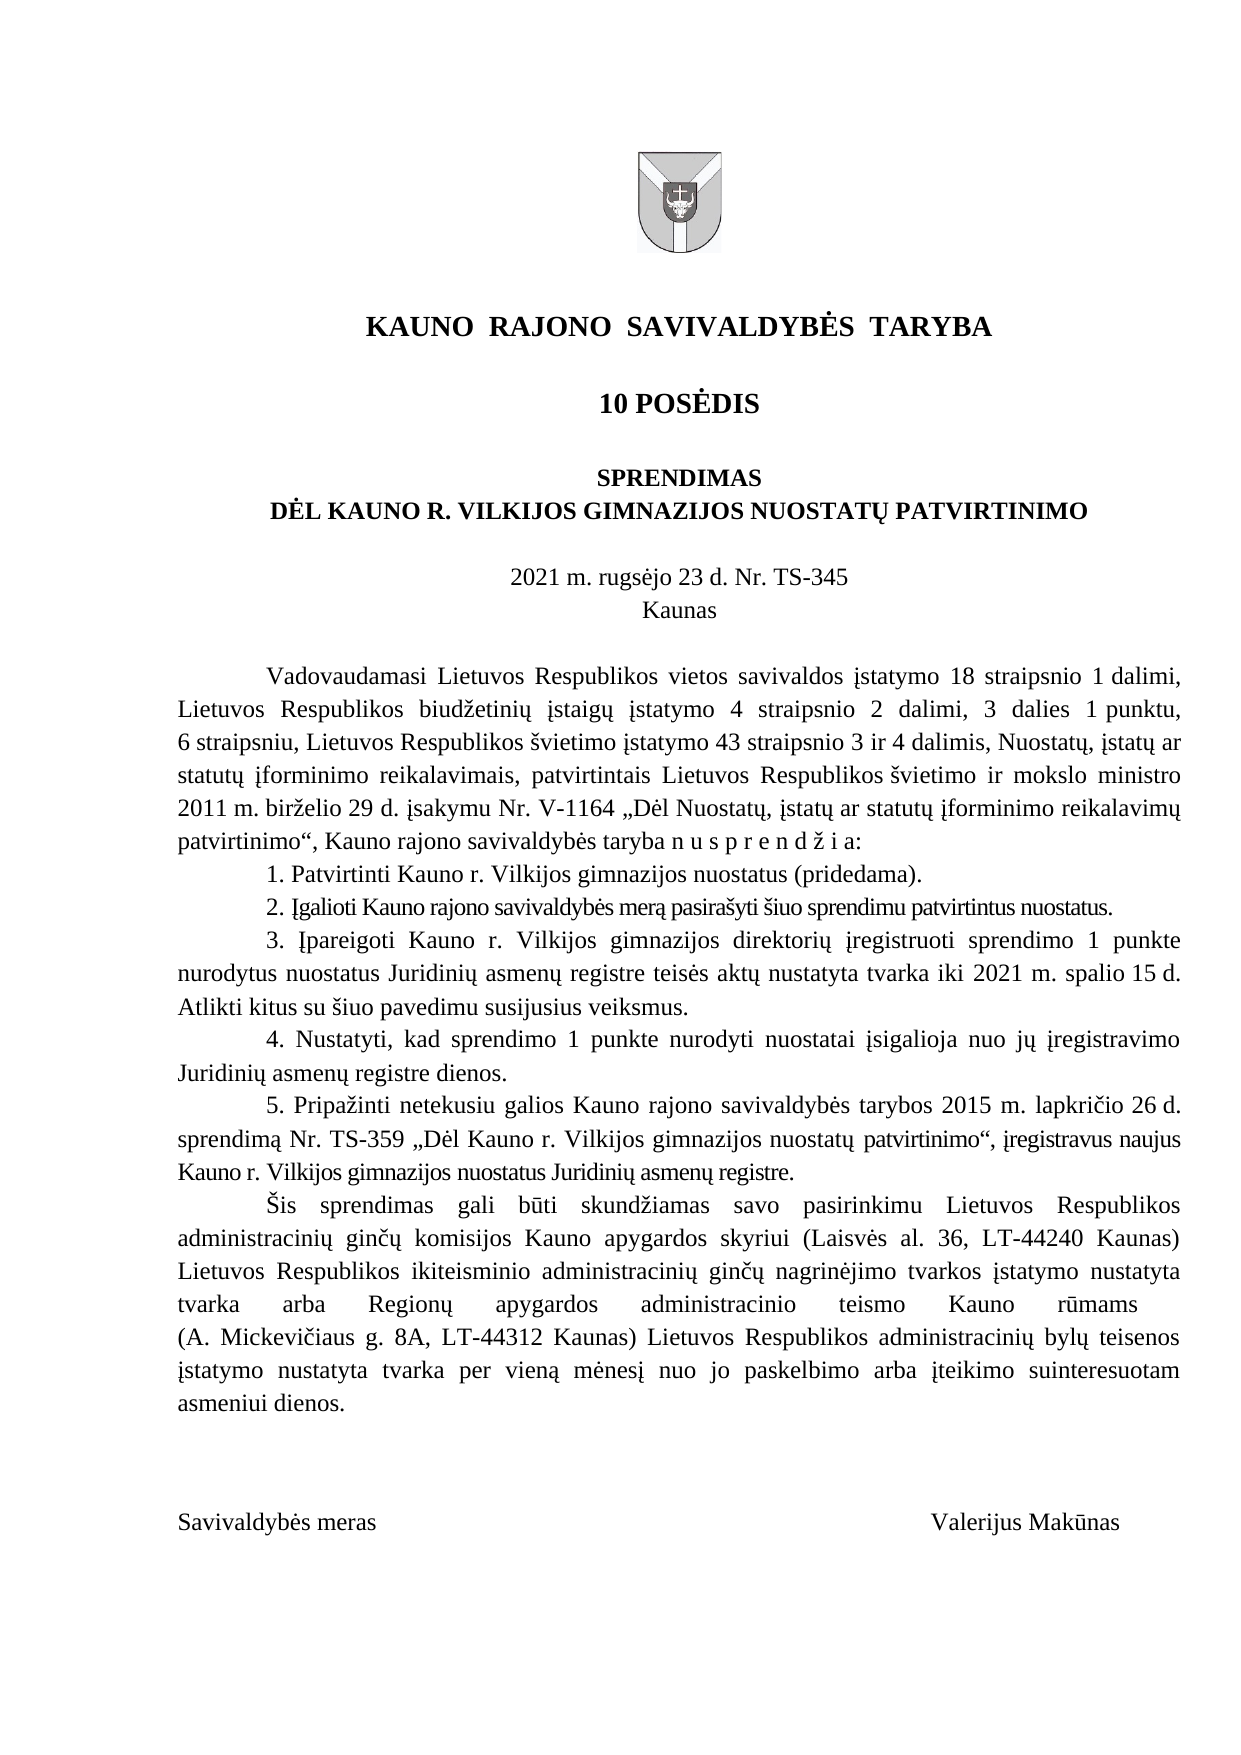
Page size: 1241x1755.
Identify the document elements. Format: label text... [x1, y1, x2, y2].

text Šis sprendimas gali būti skundžiamas savo pasirinkimu Lietuvos Respublikos administracinių ginčų komisijos Kauno apygardos skyriui (Laisvės al. 36, LT-44240 Kaunas) Lietuvos Respublikos ikiteisminio administracinių ginčų nagrinėjimo tvarkos įstatymo nustatyta tvarka arba Regionų apygardos administracinio teismo Kauno rūmams (A. Mickevičiaus g. 8A, LT-44312 Kaunas) Lietuvos Respublikos administracinių bylų teisenos įstatymo nustatyta tvarka per vieną mėnesį nuo jo paskelbimo arba įteikimo suinteresuotam asmeniui dienos. [177, 1190, 1181, 1417]
text SPRENDIMAS [177, 463, 1181, 492]
text 1. Patvirtinti Kauno r. Vilkijos gimnazijos nuostatus (pridedama). [177, 859, 1181, 888]
text 2021 m. rugsėjo 23 d. Nr. TS-345 [177, 562, 1181, 591]
text Vadovaudamasi Lietuvos Respublikos vietos savivaldos įstatymo 18 straipsnio 1 dalimi, Lietuvos Respublikos biudžetinių įstaigų įstatymo 4 straipsnio 2 dalimi, 3 dalies 1 punktu, 6 straipsniu, Lietuvos Respublikos švietimo įstatymo 43 straipsnio 3 ir 4 dalimis, Nuostatų, įstatų ar statutų įforminimo reikalavimais, patvirtintais Lietuvos Respublikos švietimo ir mokslo ministro 2011 m. birželio 29 d. įsakymu Nr. V-1164 „Dėl Nuostatų, įstatų ar statutų įforminimo reikalavimų patvirtinimo“, Kauno rajono savivaldybės taryba n u s p r e n d ž i a: [177, 661, 1181, 855]
text 4. Nustatyti, kad sprendimo 1 punkte nurodyti nuostatai įsigalioja nuo jų įregistravimo Juridinių asmenų registre dienos. [177, 1024, 1181, 1086]
text Savivaldybės meras Valerijus Makūnas [177, 1507, 1181, 1536]
text 2. Įgalioti Kauno rajono savivaldybės merą pasirašyti šiuo sprendimu patvirtintus nuostatus. [177, 892, 1181, 921]
text 3. Įpareigoti Kauno r. Vilkijos gimnazijos direktorių įregistruoti sprendimo 1 punkte nurodytus nuostatus Juridinių asmenų registre teisės aktų nustatyta tvarka iki 2021 m. spalio 15 d. Atlikti kitus su šiuo pavedimu susijusius veiksmus. [177, 926, 1181, 1020]
text 10 POSĖDIS [177, 386, 1181, 420]
text Dėl KAUNO R. VILKIJOS gimnazijos NUOSTATŲ PATVIRTINIMO [177, 496, 1181, 525]
text KAUNO RAJONO SAVIVALDYBĖS TARYBA [177, 309, 1181, 343]
text Kaunas [177, 595, 1181, 624]
text 5. Pripažinti netekusiu galios Kauno rajono savivaldybės tarybos 2015 m. lapkričio 26 d. sprendimą Nr. TS-359 „Dėl Kauno r. Vilkijos gimnazijos nuostatų patvirtinimo“, įregistravus naujus Kauno r. Vilkijos gimnazijos nuostatus Juridinių asmenų registre. [177, 1091, 1181, 1185]
